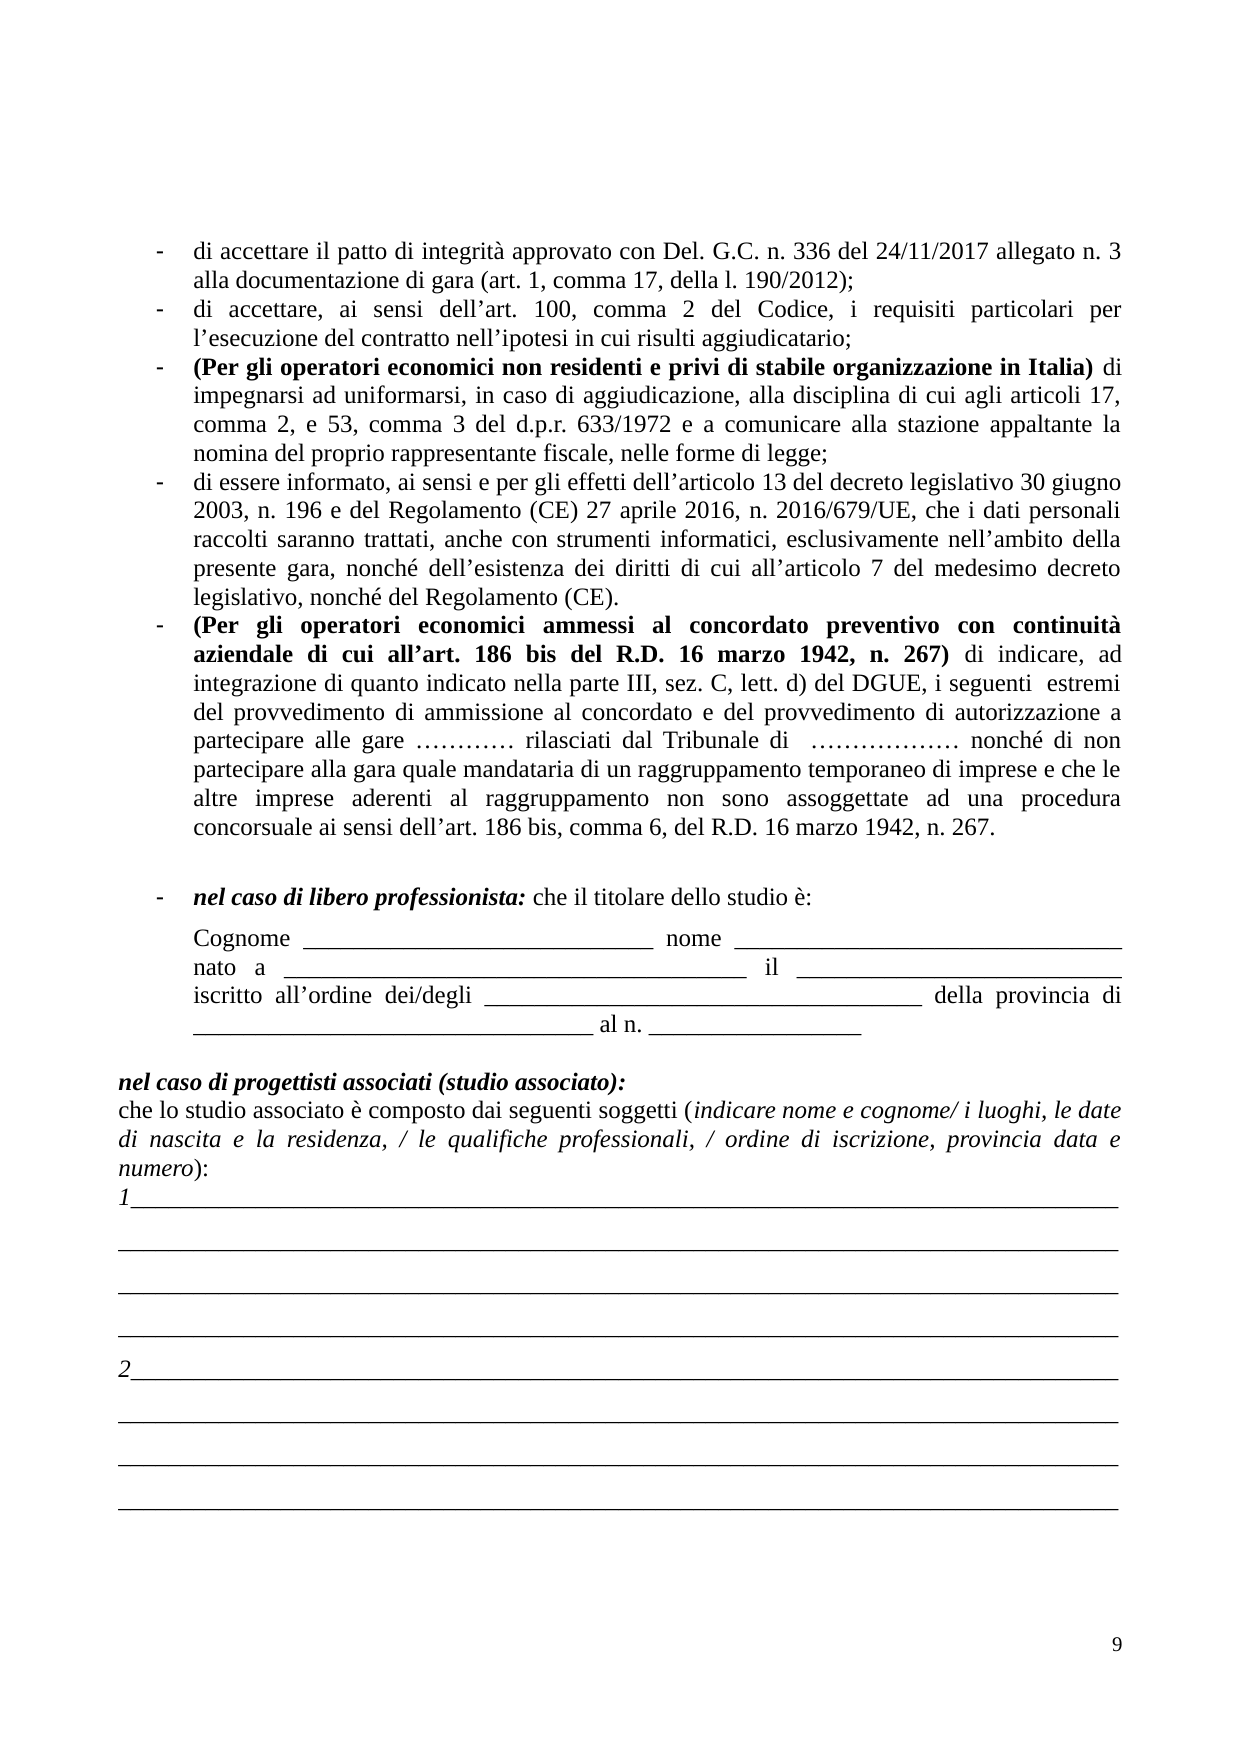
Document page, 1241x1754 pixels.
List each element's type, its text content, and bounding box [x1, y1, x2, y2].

list di essere informato, ai sensi e per gli effetti dell’articolo 13 del decreto legislativo 30 giugno 2003, n. 196 e del Regolamento (CE) 27 aprile 2016, n. 2016/679/UE, che i dati personali raccolti saranno trattati, anche con strumenti informatici, esclusivamente nell’ambito della presente gara, nonché dell’esistenza dei diritti di cui all’articolo 7 del medesimo decreto legislativo, nonché del Regolamento (CE). [156, 467, 1122, 610]
list di accettare, ai sensi dell’art. 100, comma 2 del Codice, i requisiti particolari per l’esecuzione del contratto nell’ipotesi in cui risulti aggiudicatario; [156, 294, 1122, 351]
list (Per gli operatori economici non residenti e privi di stabile organizzazione in Italia) di impegnarsi ad uniformarsi, in caso di aggiudicazione, alla disciplina di cui agli articoli 17, comma 2, e 53, comma 3 del d.p.r. 633/1972 e a comunicare alla stazione appaltante la nomina del proprio rappresentante fiscale, nelle forme di legge; [156, 351, 1122, 467]
list (Per gli operatori economici ammessi al concordato preventivo con continuità aziendale di cui all’art. 186 bis del R.D. 16 marzo 1942, n. 267) di indicare, ad integrazione di quanto indicato nella parte III, sez. C, lett. d) del DGUE, i seguenti estremi del provvedimento di ammissione al concordato e del provvedimento di autorizzazione a partecipare alle gare ………… rilasciati dal Tribunale di ……………… nonché di non partecipare alla gara quale mandataria di un raggruppamento temporaneo di imprese e che le altre imprese aderenti al raggruppamento non sono assoggettate ad una procedura concorsuale ai sensi dell’art. 186 bis, comma 6, del R.D. 16 marzo 1942, n. 267. [156, 610, 1122, 841]
text 1_______________________________________________________________________________________________________________________________________________________________________________________________________________________________________________________________________________________________________________________________ [118, 1182, 1122, 1340]
list nel caso di libero professionista: che il titolare dello studio è: [156, 882, 1122, 911]
text 2_______________________________________________________________________________________________________________________________________________________________________________________________________________________________________________________________________________________________________________________________ [118, 1354, 1122, 1512]
text nel caso di progettisti associati (studio associato): [118, 1067, 1122, 1096]
list di accettare il patto di integrità approvato con Del. G.C. n. 336 del 24/11/2017 allegato n. 3 alla documentazione di gara (art. 1, comma 17, della l. 190/2012); [156, 236, 1122, 294]
list Cognome ____________________________ nome _______________________________ nato a _____________________________________ il __________________________ iscritto all’ordine dei/degli ___________________________________ della provincia di ________________________________ al n. _________________ [193, 923, 1122, 1038]
text che lo studio associato è composto dai seguenti soggetti (indicare nome e cognome/ i luoghi, le date di nascita e la residenza, / le qualifiche professionali, / ordine di iscrizione, provincia data e numero): [118, 1096, 1122, 1182]
